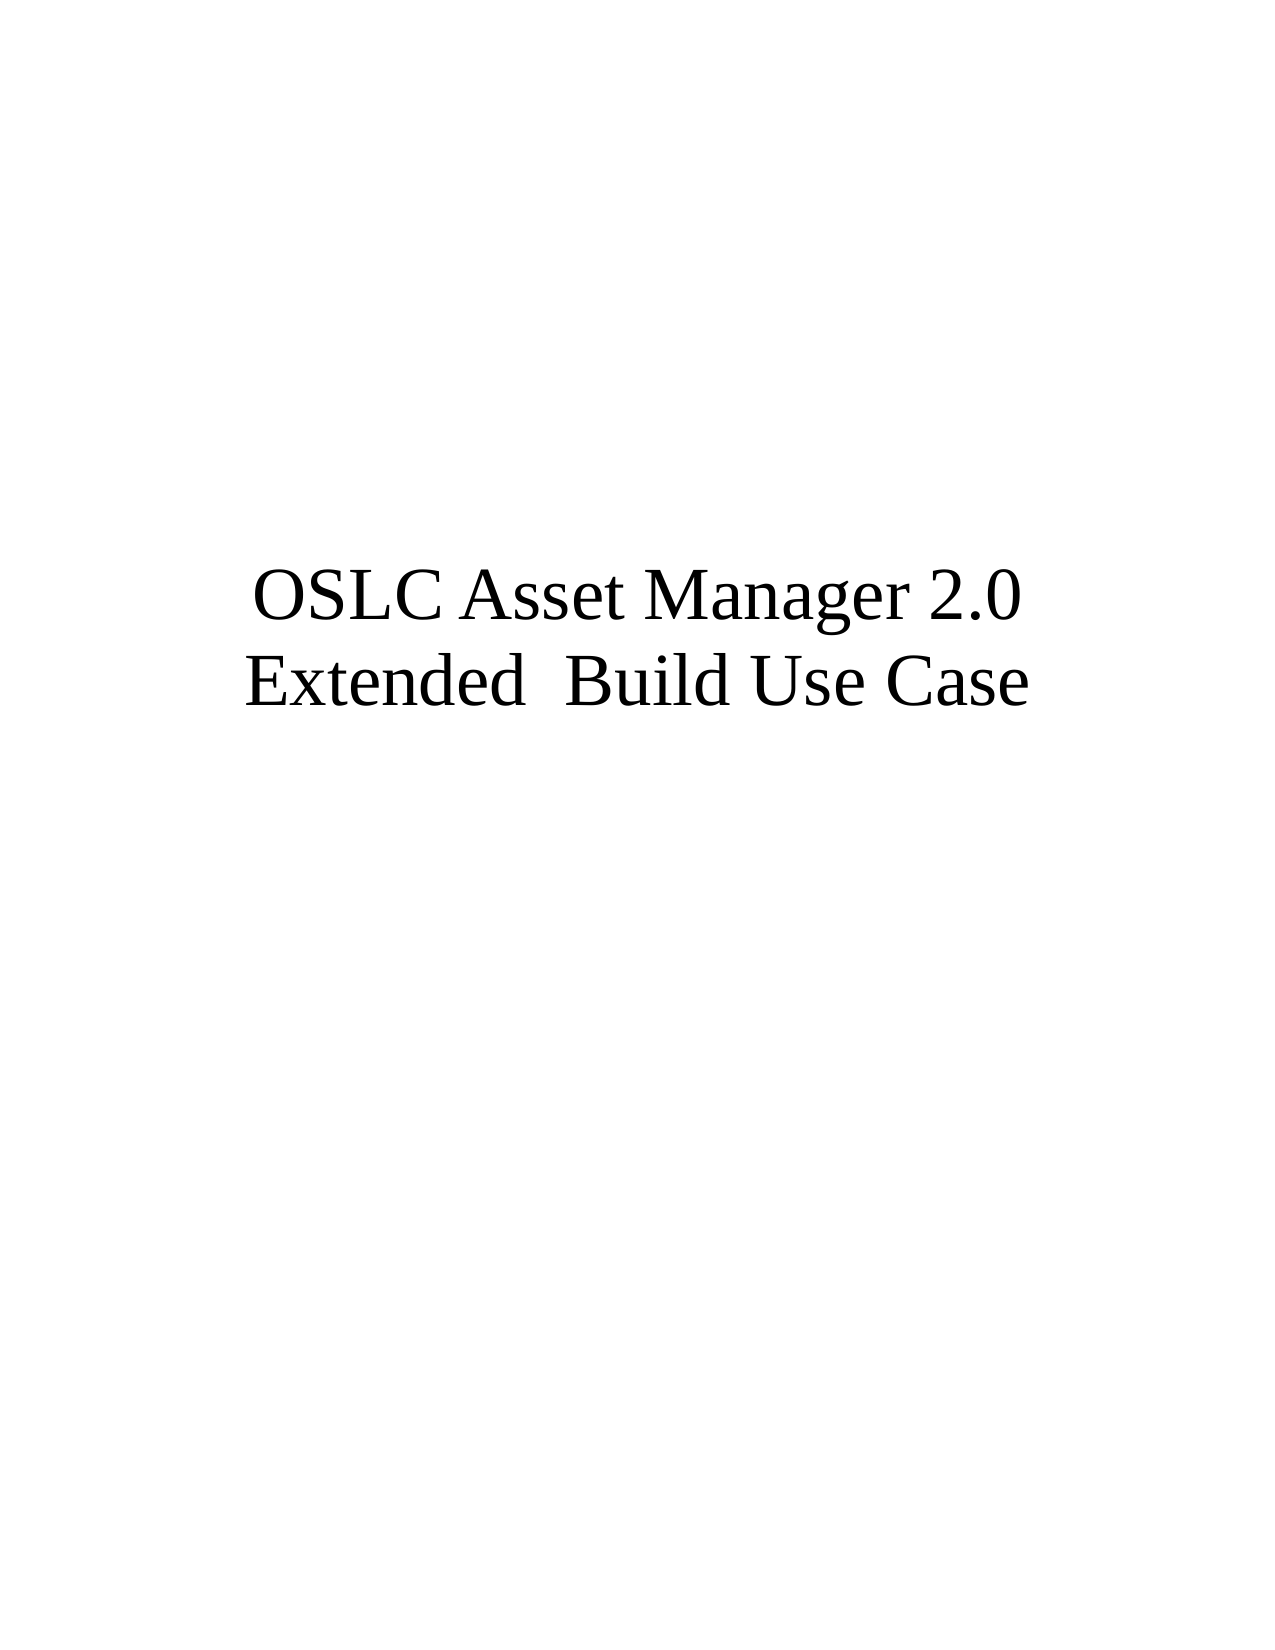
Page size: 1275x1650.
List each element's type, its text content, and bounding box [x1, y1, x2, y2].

text OSLC Asset Manager 2.0 Extended Build Use Case [118, 549, 1157, 722]
